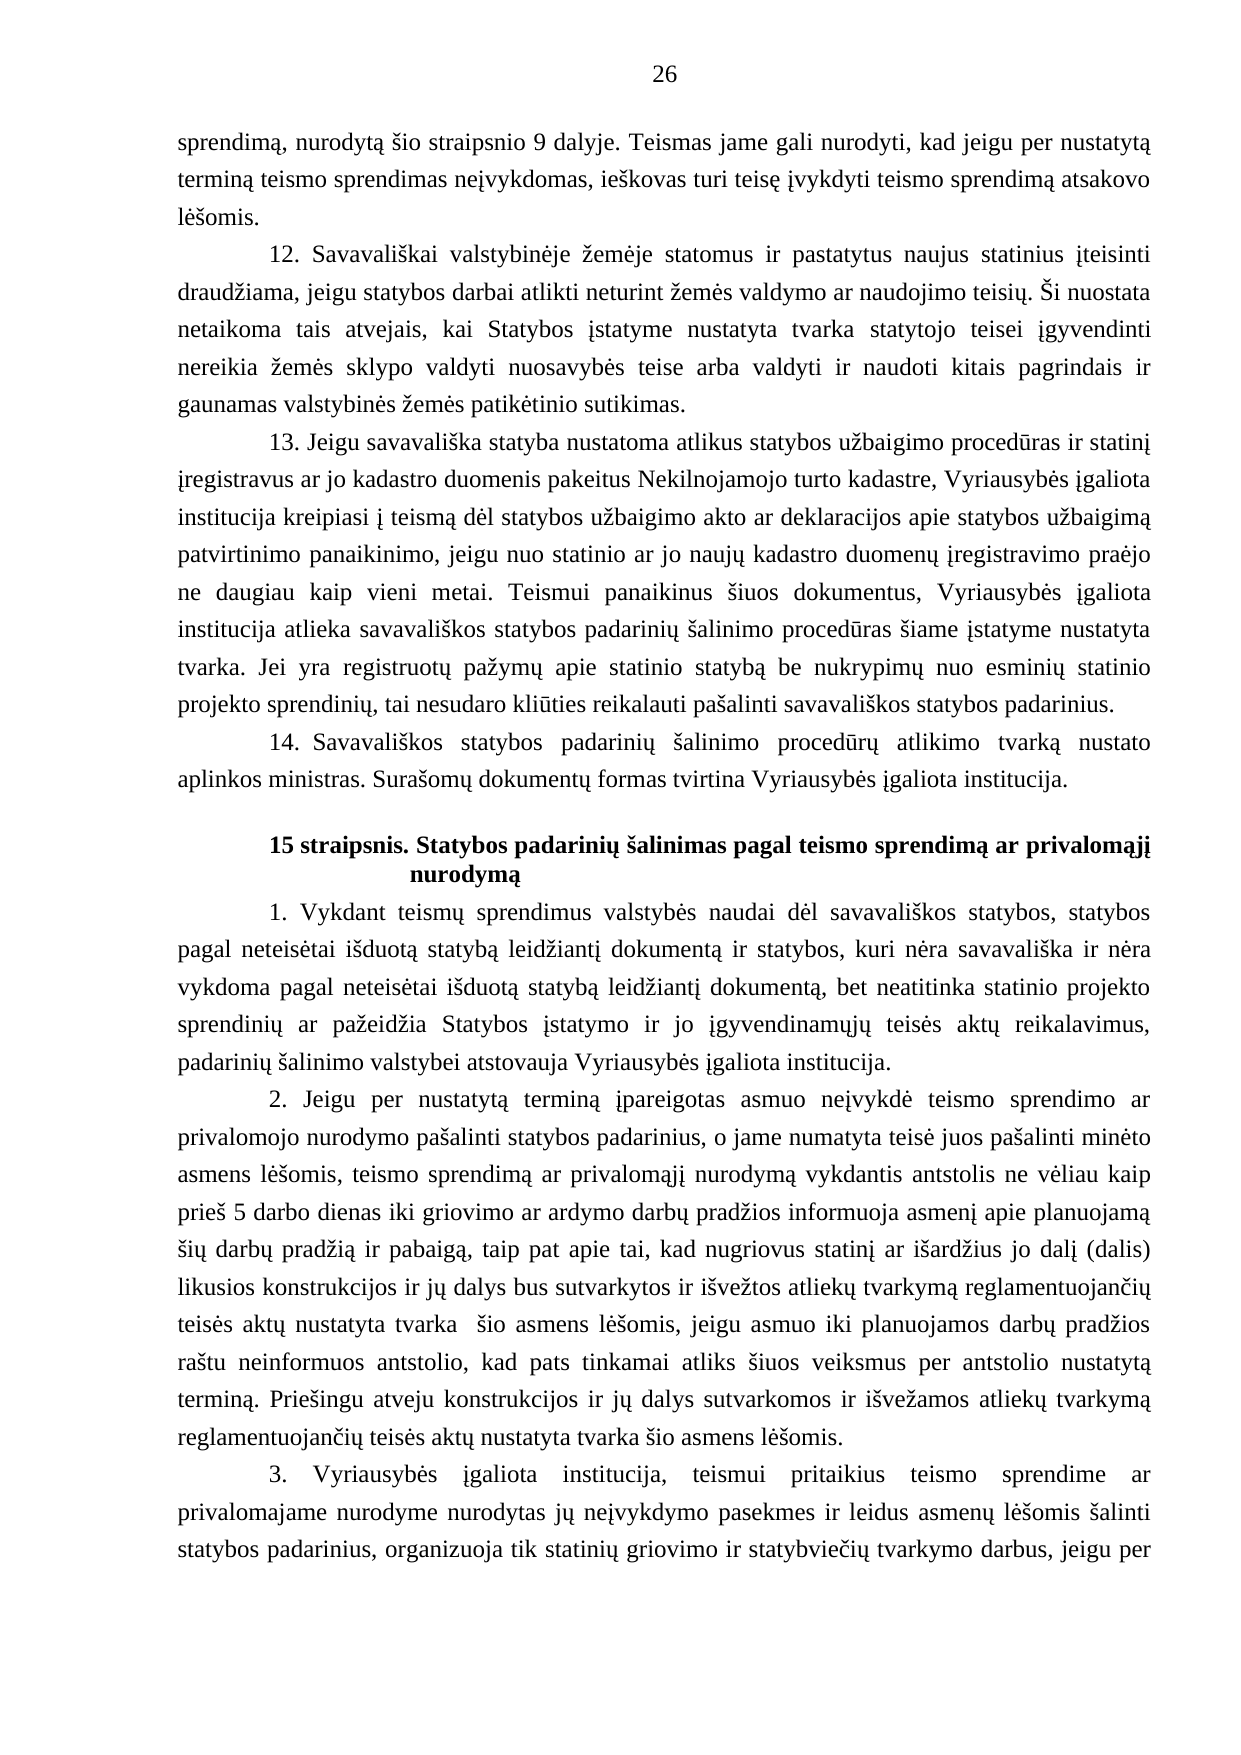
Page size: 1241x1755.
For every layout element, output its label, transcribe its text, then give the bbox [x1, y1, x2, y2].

text 1. Vykdant teismų sprendimus valstybės naudai dėl savavališkos statybos, statybos pagal neteisėtai išduotą statybą leidžiantį dokumentą ir statybos, kuri nėra savavališka ir nėra vykdoma pagal neteisėtai išduotą statybą leidžiantį dokumentą, bet neatitinka statinio projekto sprendinių ar pažeidžia Statybos įstatymo ir jo įgyvendinamųjų teisės aktų reikalavimus, padarinių šalinimo valstybei atstovauja Vyriausybės įgaliota institucija. [177, 888, 1152, 1076]
text 3. Vyriausybės įgaliota institucija, teismui pritaikius teismo sprendime ar privalomajame nurodyme nurodytas jų neįvykdymo pasekmes ir leidus asmenų lėšomis šalinti statybos padarinius, organizuoja tik statinių griovimo ir statybviečių tvarkymo darbus, jeigu per [177, 1451, 1152, 1563]
text 15 straipsnis. Statybos padarinių šalinimas pagal teismo sprendimą ar privalomąjį nurodymą [269, 831, 1152, 888]
text 2. Jeigu per nustatytą terminą įpareigotas asmuo neįvykdė teismo sprendimo ar privalomojo nurodymo pašalinti statybos padarinius, o jame numatyta teisė juos pašalinti minėto asmens lėšomis, teismo sprendimą ar privalomąjį nurodymą vykdantis antstolis ne vėliau kaip prieš 5 darbo dienas iki griovimo ar ardymo darbų pradžios informuoja asmenį apie planuojamą šių darbų pradžią ir pabaigą, taip pat apie tai, kad nugriovus statinį ar išardžius jo dalį (dalis) likusios konstrukcijos ir jų dalys bus sutvarkytos ir išvežtos atliekų tvarkymą reglamentuojančių teisės aktų nustatyta tvarka šio asmens lėšomis, jeigu asmuo iki planuojamos darbų pradžios raštu neinformuos antstolio, kad pats tinkamai atliks šiuos veiksmus per antstolio nustatytą terminą. Priešingu atveju konstrukcijos ir jų dalys sutvarkomos ir išvežamos atliekų tvarkymą reglamentuojančių teisės aktų nustatyta tvarka šio asmens lėšomis. [177, 1076, 1152, 1451]
text 12. Savavališkai valstybinėje žemėje statomus ir pastatytus naujus statinius įteisinti draudžiama, jeigu statybos darbai atlikti neturint žemės valdymo ar naudojimo teisių. Ši nuostata netaikoma tais atvejais, kai Statybos įstatyme nustatyta tvarka statytojo teisei įgyvendinti nereikia žemės sklypo valdyti nuosavybės teise arba valdyti ir naudoti kitais pagrindais ir gaunamas valstybinės žemės patikėtinio sutikimas. [177, 231, 1152, 418]
text 13. Jeigu savavališka statyba nustatoma atlikus statybos užbaigimo procedūras ir statinį įregistravus ar jo kadastro duomenis pakeitus Nekilnojamojo turto kadastre, Vyriausybės įgaliota institucija kreipiasi į teismą dėl statybos užbaigimo akto ar deklaracijos apie statybos užbaigimą patvirtinimo panaikinimo, jeigu nuo statinio ar jo naujų kadastro duomenų įregistravimo praėjo ne daugiau kaip vieni metai. Teismui panaikinus šiuos dokumentus, Vyriausybės įgaliota institucija atlieka savavališkos statybos padarinių šalinimo procedūras šiame įstatyme nustatyta tvarka. Jei yra registruotų pažymų apie statinio statybą be nukrypimų nuo esminių statinio projekto sprendinių, tai nesudaro kliūties reikalauti pašalinti savavališkos statybos padarinius. [177, 418, 1152, 718]
text sprendimą, nurodytą šio straipsnio 9 dalyje. Teismas jame gali nurodyti, kad jeigu per nustatytą terminą teismo sprendimas neįvykdomas, ieškovas turi teisę įvykdyti teismo sprendimą atsakovo lėšomis. [177, 118, 1152, 231]
text 14. Savavališkos statybos padarinių šalinimo procedūrų atlikimo tvarką nustato aplinkos ministras. Surašomų dokumentų formas tvirtina Vyriausybės įgaliota institucija. [177, 718, 1152, 793]
